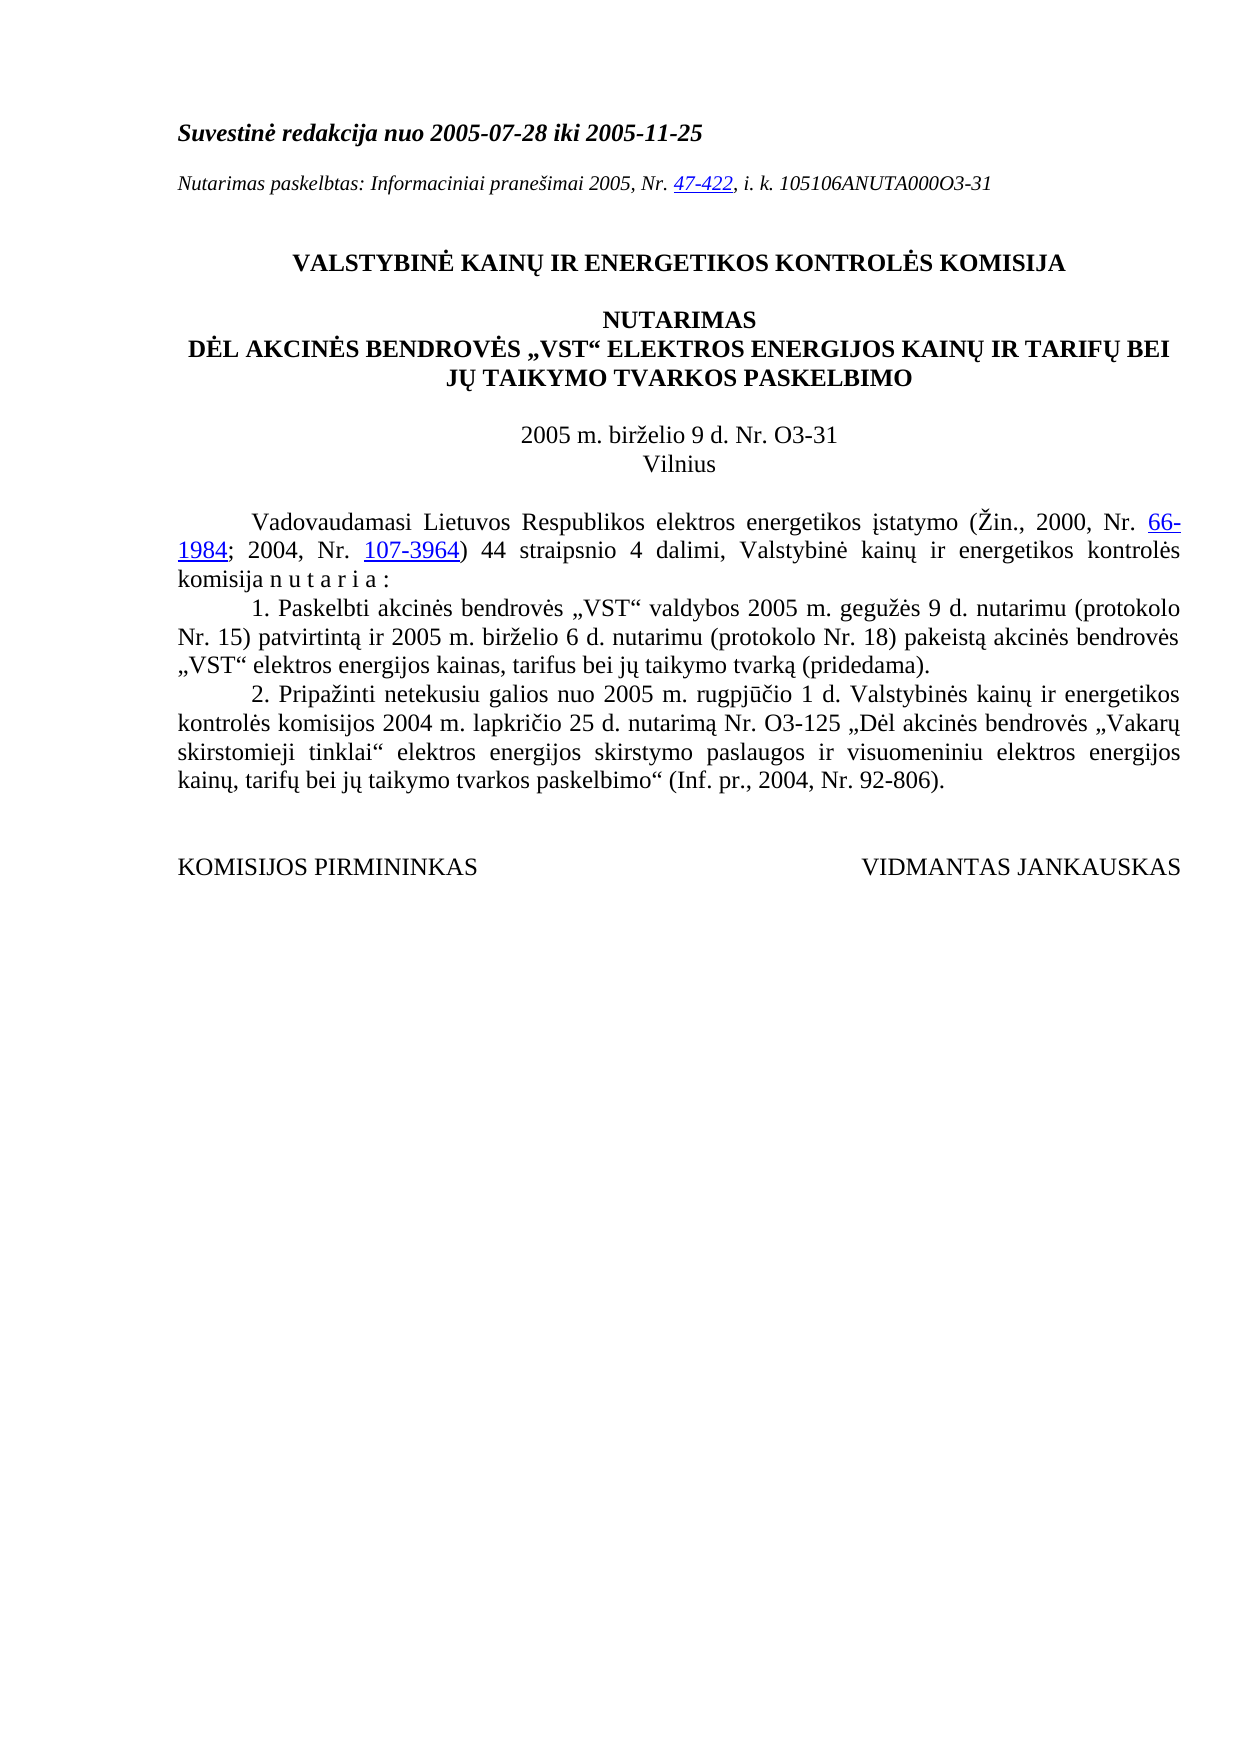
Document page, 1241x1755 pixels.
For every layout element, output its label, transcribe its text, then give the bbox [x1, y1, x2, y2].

text KOMISIJOS PIRMININKAS VIDMANTAS JANKAUSKAS [177, 852, 1181, 880]
text VALSTYBINĖ KAINŲ IR ENERGETIKOS KONTROLĖS KOMISIJA [177, 248, 1181, 277]
text NUTARIMAS [177, 305, 1181, 334]
text DĖL AKCINĖS BENDROVĖS „VST“ ELEKTROS ENERGIJOS KAINŲ IR TARIFŲ BEI JŲ TAIKYMO TVARKOS PASKELBIMO [177, 334, 1181, 392]
text Nutarimas paskelbtas: Informaciniai pranešimai 2005, Nr. 47-422, i. k. 105106ANUTA000O3-31 [177, 171, 1181, 195]
text Vilnius [177, 449, 1181, 478]
text 2. Pripažinti netekusiu galios nuo 2005 m. rugpjūčio 1 d. Valstybinės kainų ir energetikos kontrolės komisijos 2004 m. lapkričio 25 d. nutarimą Nr. O3-125 „Dėl akcinės bendrovės „Vakarų skirstomieji tinklai“ elektros energijos skirstymo paslaugos ir visuomeniniu elektros energijos kainų, tarifų bei jų taikymo tvarkos paskelbimo“ (Inf. pr., 2004, Nr. 92-806). [177, 679, 1181, 794]
text 2005 m. birželio 9 d. Nr. O3-31 [177, 420, 1181, 449]
text Vadovaudamasi Lietuvos Respublikos elektros energetikos įstatymo (Žin., 2000, Nr. 66-1984; 2004, Nr. 107-3964) 44 straipsnio 4 dalimi, Valstybinė kainų ir energetikos kontrolės komisija nutaria: [177, 507, 1181, 593]
text Suvestinė redakcija nuo 2005-07-28 iki 2005-11-25 [177, 118, 1181, 147]
text 1. Paskelbti akcinės bendrovės „VST“ valdybos 2005 m. gegužės 9 d. nutarimu (protokolo Nr. 15) patvirtintą ir 2005 m. birželio 6 d. nutarimu (protokolo Nr. 18) pakeistą akcinės bendrovės „VST“ elektros energijos kainas, tarifus bei jų taikymo tvarką (pridedama). [177, 593, 1181, 679]
